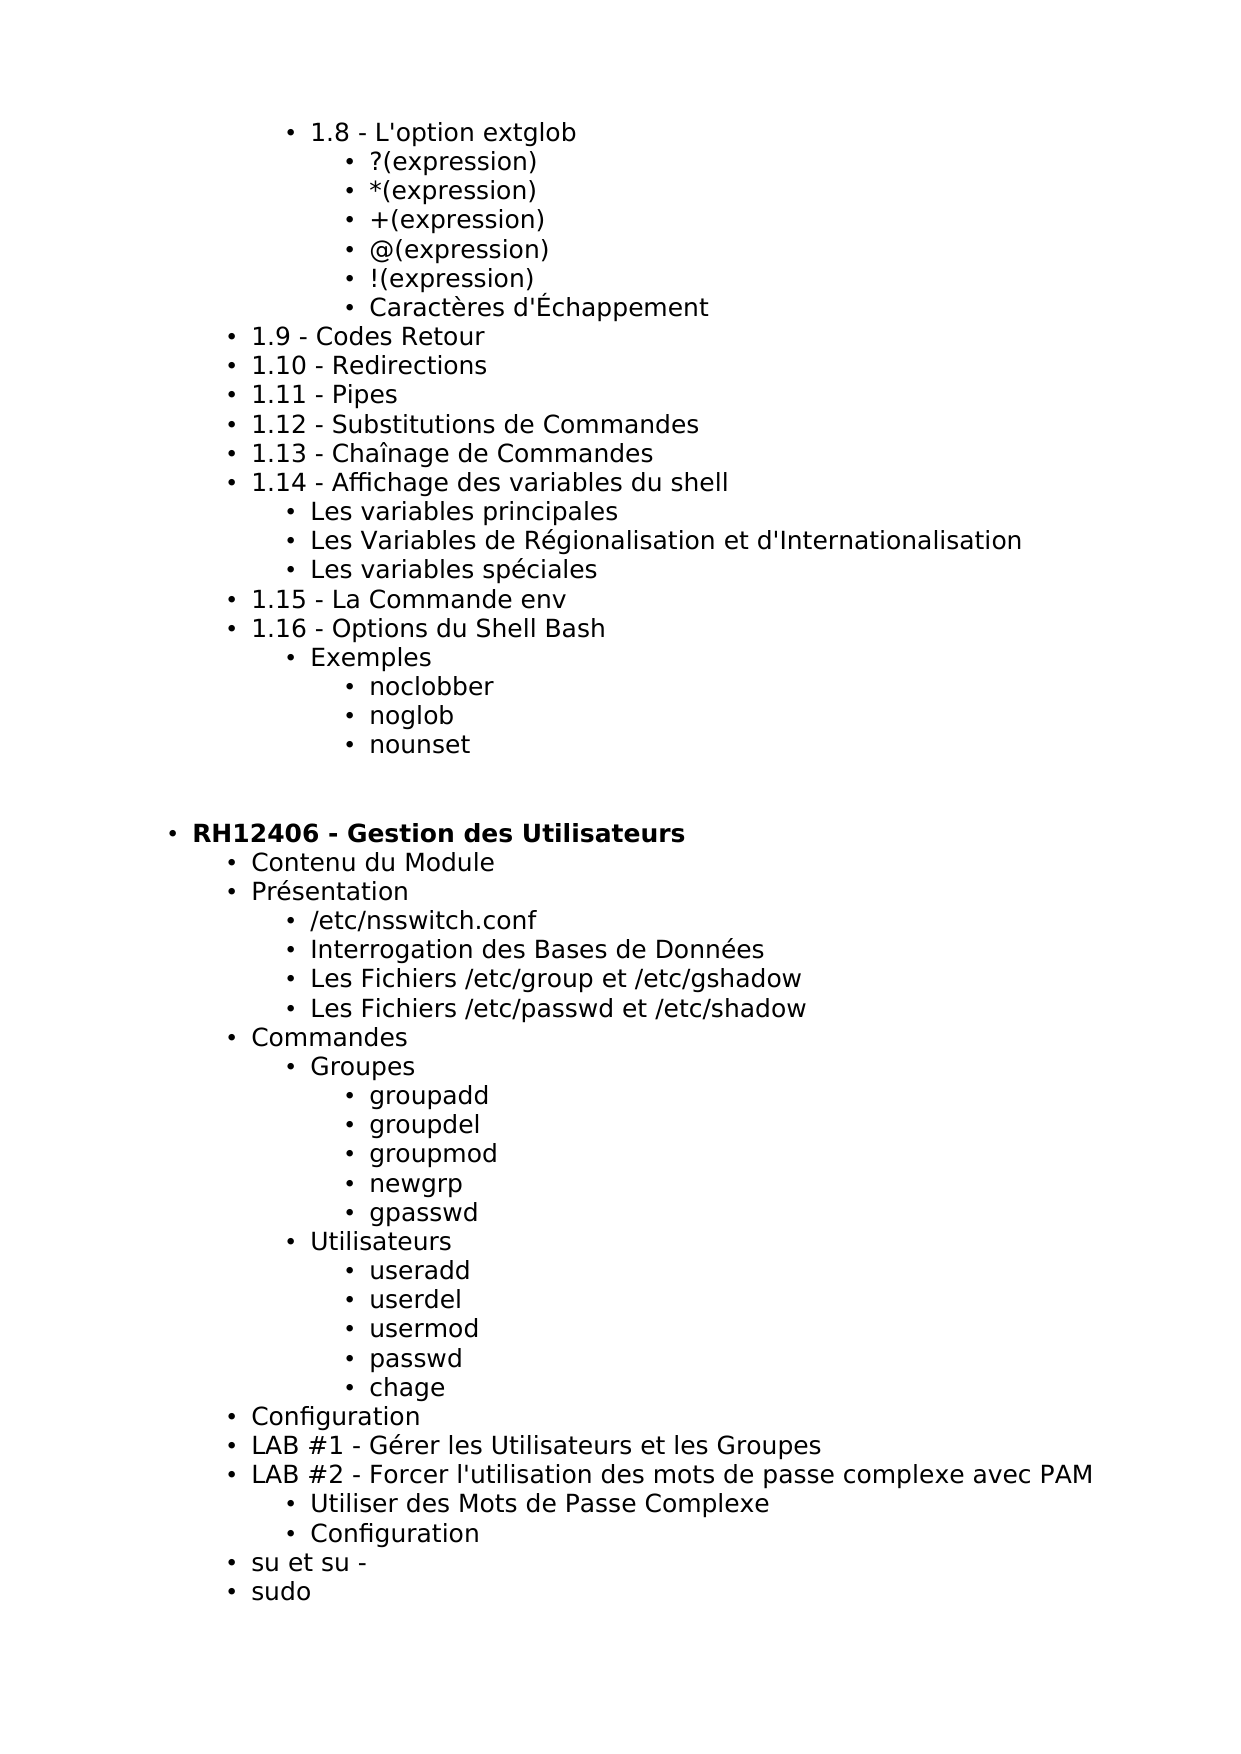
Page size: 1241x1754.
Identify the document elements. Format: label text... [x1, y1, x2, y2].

list Présentation [236, 877, 1122, 906]
list noclobber [354, 672, 1122, 701]
list 1.12 - Substitutions de Commandes [236, 410, 1122, 439]
list groupadd [354, 1081, 1122, 1110]
list Les Variables de Régionalisation et d'Internationalisation [295, 526, 1122, 556]
list 1.16 - Options du Shell Bash [236, 614, 1122, 643]
list 1.10 - Redirections [236, 351, 1122, 381]
list Exemples [295, 643, 1122, 672]
list 1.9 - Codes Retour [236, 322, 1122, 351]
list RH12406 - Gestion des Utilisateurs [177, 819, 1122, 848]
list ?(expression) [354, 147, 1122, 176]
list @(expression) [354, 235, 1122, 264]
list sudo [236, 1577, 1122, 1606]
list Les variables spéciales [295, 556, 1122, 585]
list Utilisateurs [295, 1227, 1122, 1256]
list 1.14 - Affichage des variables du shell [236, 468, 1122, 497]
list Caractères d'Échappement [354, 293, 1122, 322]
list Configuration [236, 1402, 1122, 1431]
list LAB #2 - Forcer l'utilisation des mots de passe complexe avec PAM [236, 1460, 1122, 1489]
list newgrp [354, 1169, 1122, 1198]
list passwd [354, 1344, 1122, 1373]
list Les Fichiers /etc/passwd et /etc/shadow [295, 994, 1122, 1023]
list 1.8 - L'option extglob [295, 118, 1122, 147]
list !(expression) [354, 264, 1122, 293]
list chage [354, 1373, 1122, 1402]
list LAB #1 - Gérer les Utilisateurs et les Groupes [236, 1431, 1122, 1460]
list Groupes [295, 1052, 1122, 1081]
list 1.11 - Pipes [236, 381, 1122, 410]
list groupmod [354, 1139, 1122, 1169]
list Les Fichiers /etc/group et /etc/gshadow [295, 964, 1122, 994]
list nounset [354, 731, 1122, 760]
list Commandes [236, 1023, 1122, 1052]
list Les variables principales [295, 497, 1122, 526]
list useradd [354, 1256, 1122, 1285]
list /etc/nsswitch.conf [295, 906, 1122, 935]
list su et su - [236, 1548, 1122, 1577]
list noglob [354, 701, 1122, 731]
list groupdel [354, 1110, 1122, 1139]
list 1.13 - Chaînage de Commandes [236, 439, 1122, 468]
list userdel [354, 1285, 1122, 1314]
list Contenu du Module [236, 848, 1122, 877]
list usermod [354, 1314, 1122, 1344]
list 1.15 - La Commande env [236, 585, 1122, 614]
list Utiliser des Mots de Passe Complexe [295, 1489, 1122, 1519]
list *(expression) [354, 176, 1122, 206]
list gpasswd [354, 1198, 1122, 1227]
list Interrogation des Bases de Données [295, 935, 1122, 964]
list Configuration [295, 1519, 1122, 1548]
list +(expression) [354, 206, 1122, 235]
